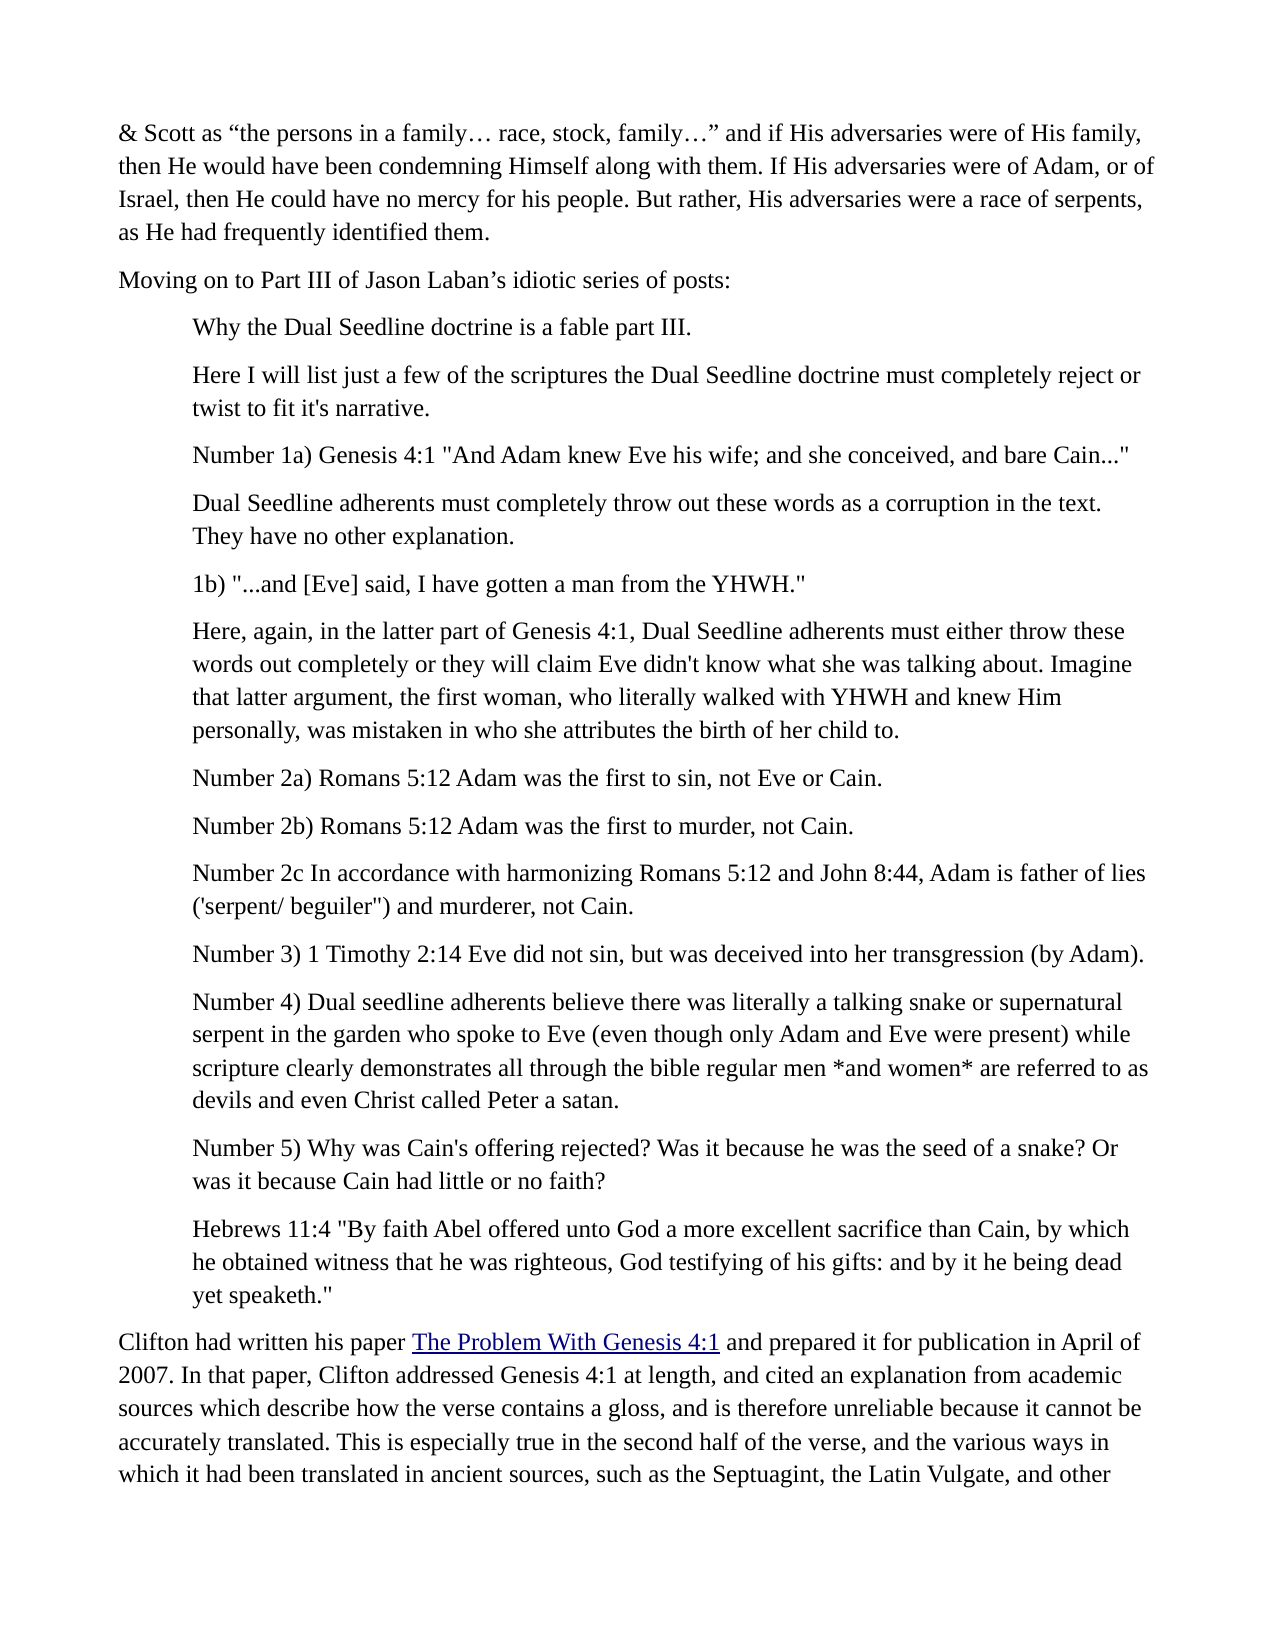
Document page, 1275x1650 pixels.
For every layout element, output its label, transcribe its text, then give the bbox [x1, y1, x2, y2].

text Number 5) Why was Cain's offering rejected? Was it because he was the seed of a snake? Or was it because Cain had little or no faith? [192, 1133, 1157, 1195]
text Dual Seedline adherents must completely throw out these words as a corruption in the text. They have no other explanation. [192, 488, 1157, 550]
text Number 1a) Genesis 4:1 "And Adam knew Eve his wife; and she conceived, and bare Cain..." [192, 441, 1157, 469]
text Hebrews 11:4 "By faith Abel offered unto God a more excellent sacrifice than Cain, by which he obtained witness that he was righteous, God testifying of his gifts: and by it he being dead yet speaketh." [192, 1214, 1157, 1309]
text & Scott as “the persons in a family… race, stock, family…” and if His adversaries were of His family, then He would have been condemning Himself along with them. If His adversaries were of Adam, or of Israel, then He could have no mercy for his people. But rather, His adversaries were a race of serpents, as He had frequently identified them. [118, 118, 1157, 246]
text Clifton had written his paper The Problem With Genesis 4:1 and prepared it for publication in April of 2007. In that paper, Clifton addressed Genesis 4:1 at length, and cited an explanation from academic sources which describe how the verse contains a gloss, and is therefore unreliable because it cannot be accurately translated. This is especially true in the second half of the verse, and the various ways in which it had been translated in ancient sources, such as the Septuagint, the Latin Vulgate, and other [118, 1327, 1157, 1488]
text Number 2b) Romans 5:12 Adam was the first to murder, not Cain. [192, 811, 1157, 839]
text Here, again, in the latter part of Genesis 4:1, Dual Seedline adherents must either throw these words out completely or they will claim Eve didn't know what she was talking about. Imagine that latter argument, the first woman, who literally walked with YHWH and knew Him personally, was mistaken in who she attributes the birth of her child to. [192, 616, 1157, 744]
text Why the Dual Seedline doctrine is a fable part III. [192, 312, 1157, 341]
text Number 4) Dual seedline adherents believe there was literally a talking snake or supernatural serpent in the garden who spoke to Eve (even though only Adam and Eve were present) while scripture clearly demonstrates all through the bible regular men *and women* are referred to as devils and even Christ called Peter a satan. [192, 987, 1157, 1114]
text Number 3) 1 Timothy 2:14 Eve did not sin, but was deceived into her transgression (by Adam). [192, 939, 1157, 968]
text Moving on to Part III of Jason Laban’s idiotic series of posts: [118, 265, 1157, 293]
text Number 2c In accordance with harmonizing Romans 5:12 and John 8:44, Adam is father of lies ('serpent/ beguiler") and murderer, not Cain. [192, 858, 1157, 920]
text Here I will list just a few of the scriptures the Dual Seedline doctrine must completely reject or twist to fit it's narrative. [192, 360, 1157, 422]
text Number 2a) Romans 5:12 Adam was the first to sin, not Eve or Cain. [192, 763, 1157, 792]
text 1b) "...and [Eve] said, I have gotten a man from the YHWH." [192, 569, 1157, 598]
